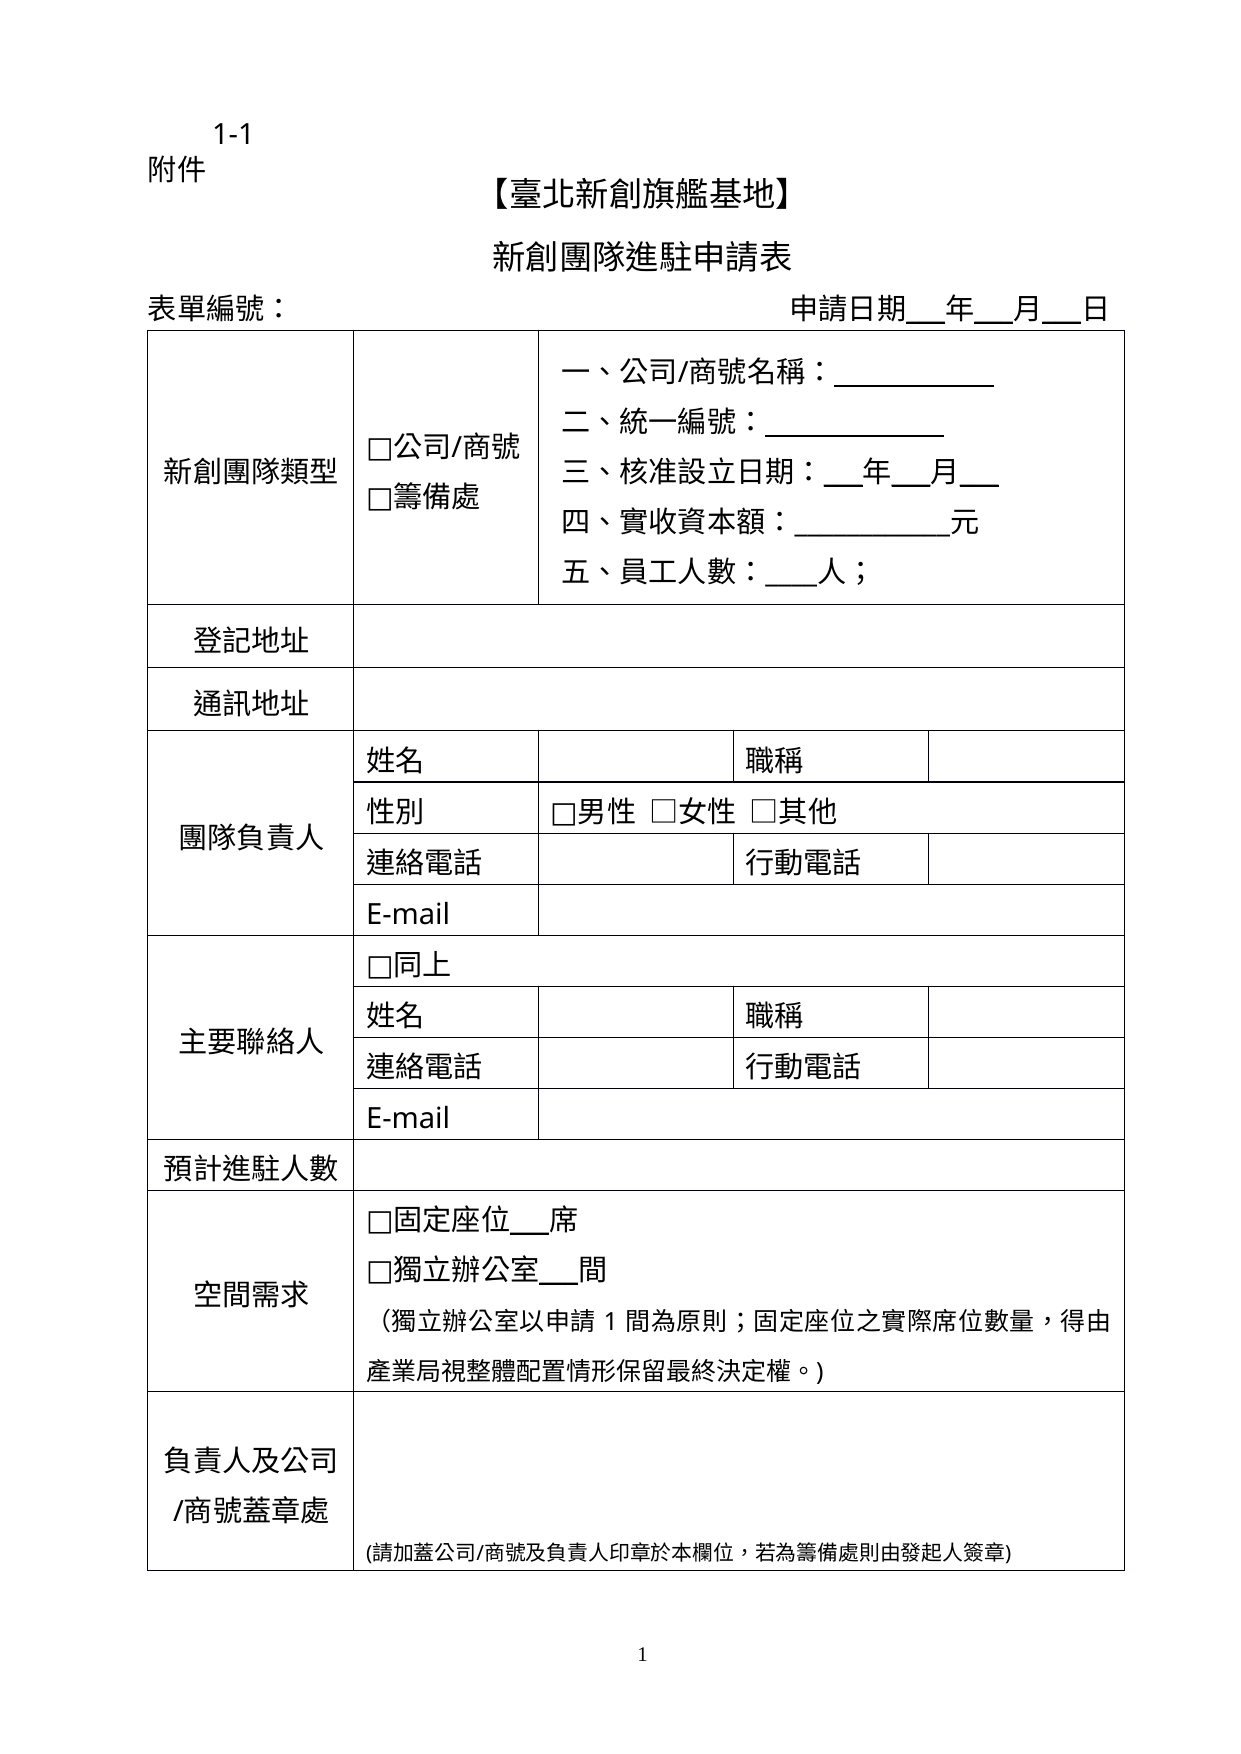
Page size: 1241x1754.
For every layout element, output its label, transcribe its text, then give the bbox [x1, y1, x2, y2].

table_cell E-mail [354, 885, 538, 934]
table_cell 連絡電話 [354, 834, 538, 883]
table_cell [929, 987, 1124, 1037]
table_cell 姓名 [354, 987, 538, 1037]
table_cell [354, 605, 1124, 667]
table_cell 性別 [354, 783, 538, 832]
table_cell 登記地址 [148, 605, 353, 667]
table_cell [539, 834, 733, 883]
text 新創團隊進駐申請表 [148, 230, 1137, 280]
table_cell 姓名 [354, 731, 538, 781]
table_cell 通訊地址 [148, 668, 353, 730]
table_cell 負責人及公司/商號蓋章處 [148, 1392, 353, 1570]
table_cell □固定座位___席 □獨立辦公室___間 （獨立辦公室以申請 1 間為原則；固定座位之實際席位數量，得由產業局視整體配置情形保留最終決定權。) [354, 1191, 1124, 1391]
table_cell 職稱 [734, 731, 928, 781]
table_cell (請加蓋公司/商號及負責人印章於本欄位，若為籌備處則由發起人簽章) [354, 1392, 1124, 1570]
table_cell 空間需求 [148, 1191, 353, 1391]
table_cell [539, 731, 733, 781]
table_cell [354, 1140, 1124, 1190]
table_header 新創團隊類型 [148, 331, 353, 604]
table_cell 行動電話 [734, 1038, 928, 1088]
table_header 一、公司/商號名稱： 二、統一編號： 三、核准設立日期：___年___月___ 四、實收資本額：____________元 五、員工人數：____人； [539, 331, 1124, 604]
table_cell □男性 □女性 □其他 [539, 783, 1124, 832]
table_cell 連絡電話 [354, 1038, 538, 1088]
table_cell 預計進駐人數 [148, 1140, 353, 1190]
table_cell 職稱 [734, 987, 928, 1037]
table_cell 主要聯絡人 [148, 936, 353, 1139]
table_cell [929, 1038, 1124, 1088]
table_cell 行動電話 [734, 834, 928, 883]
table_cell [354, 668, 1124, 730]
text 表單編號： 申請日期___年___月___日 [148, 280, 1137, 330]
table_cell 團隊負責人 [148, 731, 353, 934]
table_cell [929, 731, 1124, 781]
table_header □公司/商號 □籌備處 [354, 331, 538, 604]
table_cell [539, 885, 1124, 934]
table_cell [539, 1038, 733, 1088]
table_cell [539, 987, 733, 1037]
text 附件1-1 [148, 105, 1137, 155]
table_cell [539, 1089, 1124, 1139]
text 【臺北新創旗艦基地】 [148, 155, 1137, 230]
table_cell E-mail [354, 1089, 538, 1139]
table_cell □同上 [354, 936, 1124, 986]
table_cell [929, 834, 1124, 883]
